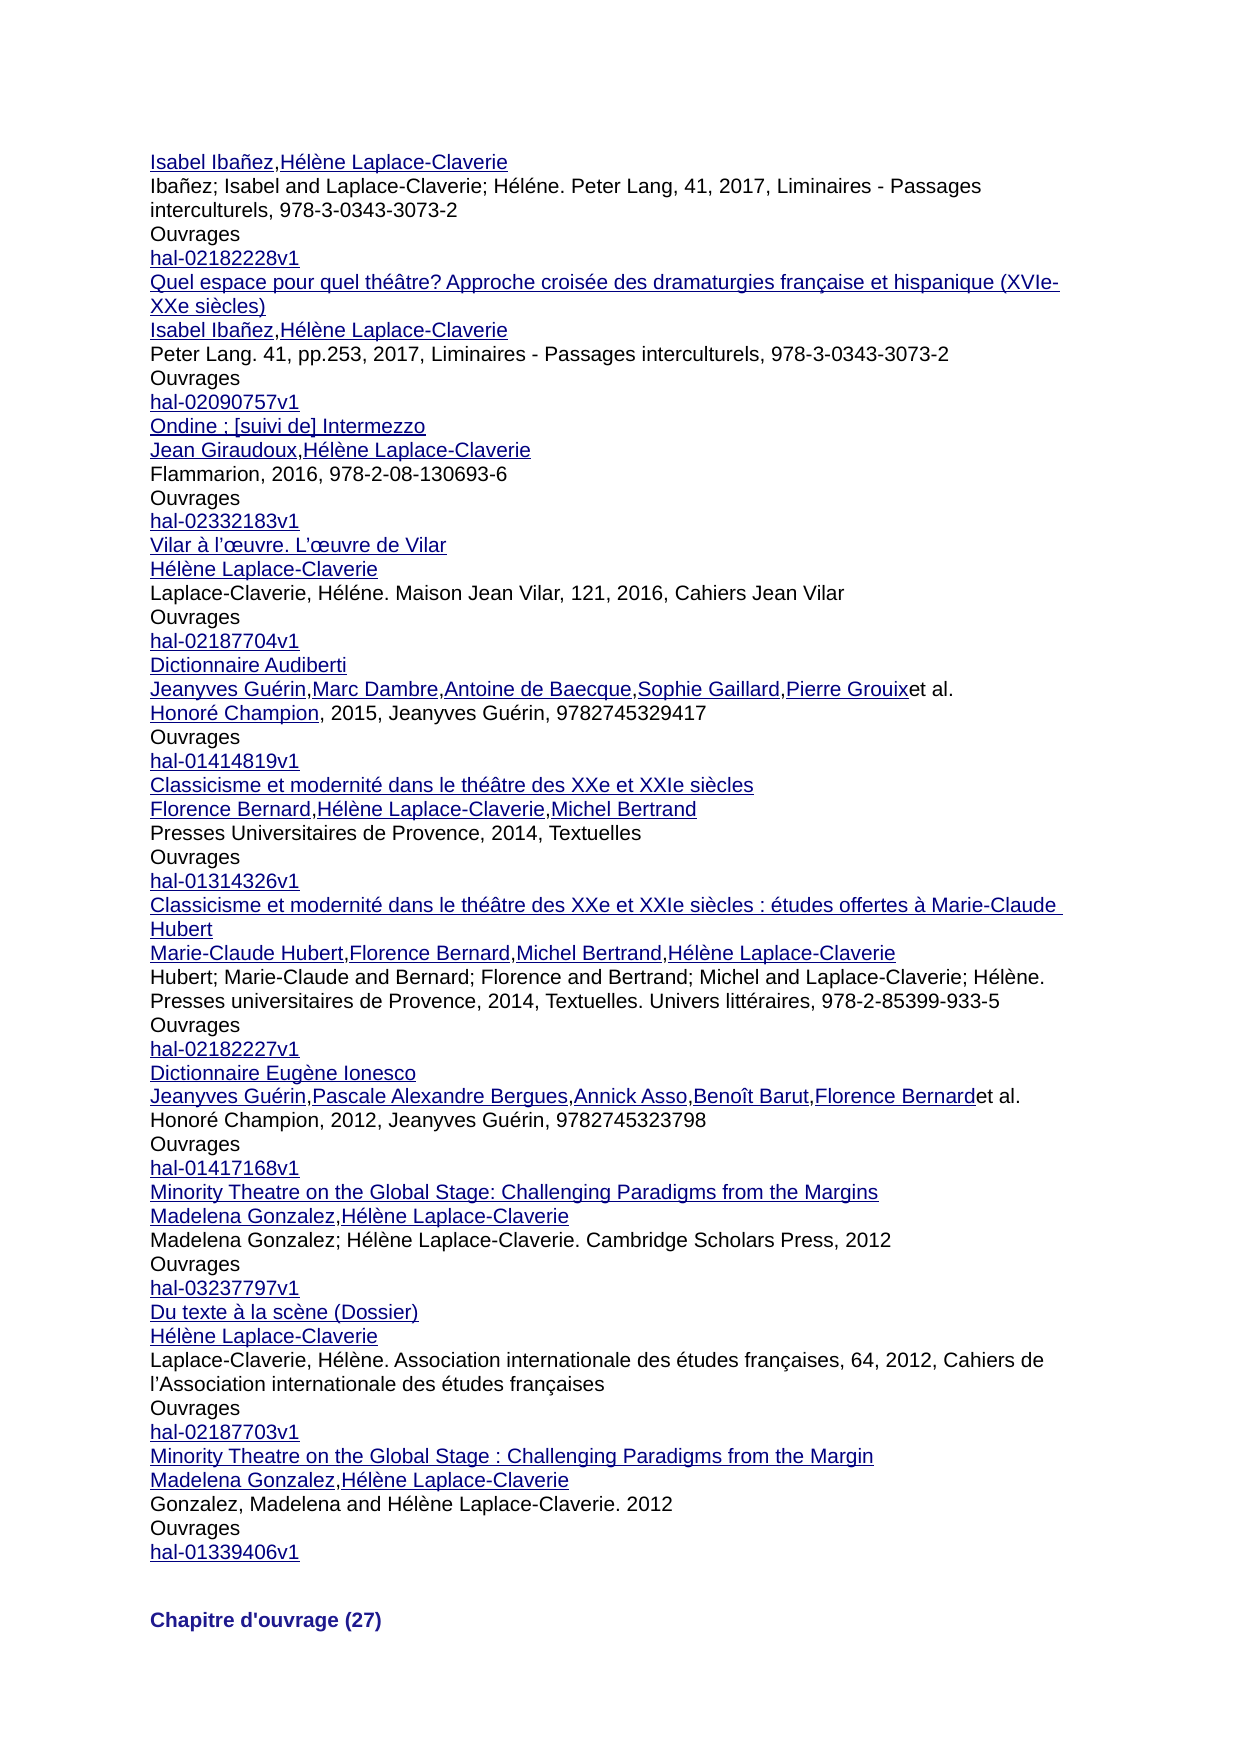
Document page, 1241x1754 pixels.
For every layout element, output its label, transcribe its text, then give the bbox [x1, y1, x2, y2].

table_cell Vilar à l’œuvre. L’œuvre de Vilar Hélène Laplace-Claverie Laplace-Claverie, Héléne. Maison Jean Vilar, 121, 2016, Cahiers Jean Vilar Ouvrages hal-02187704v1 [150, 533, 1090, 653]
table_cell Ondine ; [suivi de] Intermezzo Jean Giraudoux,Hélène Laplace-Claverie Flammarion, 2016, 978-2-08-130693-6 Ouvrages hal-02332183v1 [150, 414, 1090, 533]
subtitle Chapitre d'ouvrage (27) [150, 1608, 1090, 1632]
table_cell Dictionnaire Eugène Ionesco Jeanyves Guérin,Pascale Alexandre Bergues,Annick Asso,Benoît Barut,Florence Bernardet al. Honoré Champion, 2012, Jeanyves Guérin, 9782745323798 Ouvrages hal-01417168v1 [150, 1060, 1090, 1180]
table_cell Du texte à la scène (Dossier) Hélène Laplace-Claverie Laplace-Claverie, Hélène. Association internationale des études françaises, 64, 2012, Cahiers de l’Association internationale des études françaises Ouvrages hal-02187703v1 [150, 1300, 1090, 1444]
table_cell Minority Theatre on the Global Stage: Challenging Paradigms from the Margins Madelena Gonzalez,Hélène Laplace-Claverie Madelena Gonzalez; Hélène Laplace-Claverie. Cambridge Scholars Press, 2012 Ouvrages hal-03237797v1 [150, 1180, 1090, 1300]
table_cell Isabel Ibañez,Hélène Laplace-Claverie Ibañez; Isabel and Laplace-Claverie; Héléne. Peter Lang, 41, 2017, Liminaires - Passages interculturels, 978-3-0343-3073-2 Ouvrages hal-02182228v1 [150, 150, 1090, 270]
table_cell Minority Theatre on the Global Stage : Challenging Paradigms from the Margin Madelena Gonzalez,Hélène Laplace-Claverie Gonzalez, Madelena and Hélène Laplace-Claverie. 2012 Ouvrages hal-01339406v1 [150, 1444, 1090, 1563]
table_cell Classicisme et modernité dans le théâtre des XXe et XXIe siècles Florence Bernard,Hélène Laplace-Claverie,Michel Bertrand Presses Universitaires de Provence, 2014, Textuelles Ouvrages hal-01314326v1 [150, 773, 1090, 893]
table_cell Quel espace pour quel théâtre? Approche croisée des dramaturgies française et hispanique (XVIe-XXe siècles) Isabel Ibañez,Hélène Laplace-Claverie Peter Lang. 41, pp.253, 2017, Liminaires - Passages interculturels, 978-3-0343-3073-2 Ouvrages hal-02090757v1 [150, 270, 1090, 413]
table_cell Classicisme et modernité dans le théâtre des XXe et XXIe siècles : études offertes à Marie-Claude Hubert Marie-Claude Hubert,Florence Bernard,Michel Bertrand,Hélène Laplace-Claverie Hubert; Marie-Claude and Bernard; Florence and Bertrand; Michel and Laplace-Claverie; Hélène. Presses universitaires de Provence, 2014, Textuelles. Univers littéraires, 978-2-85399-933-5 Ouvrages hal-02182227v1 [150, 893, 1090, 1060]
table_cell Dictionnaire Audiberti Jeanyves Guérin,Marc Dambre,Antoine de Baecque,Sophie Gaillard,Pierre Grouixet al. Honoré Champion, 2015, Jeanyves Guérin, 9782745329417 Ouvrages hal-01414819v1 [150, 653, 1090, 773]
